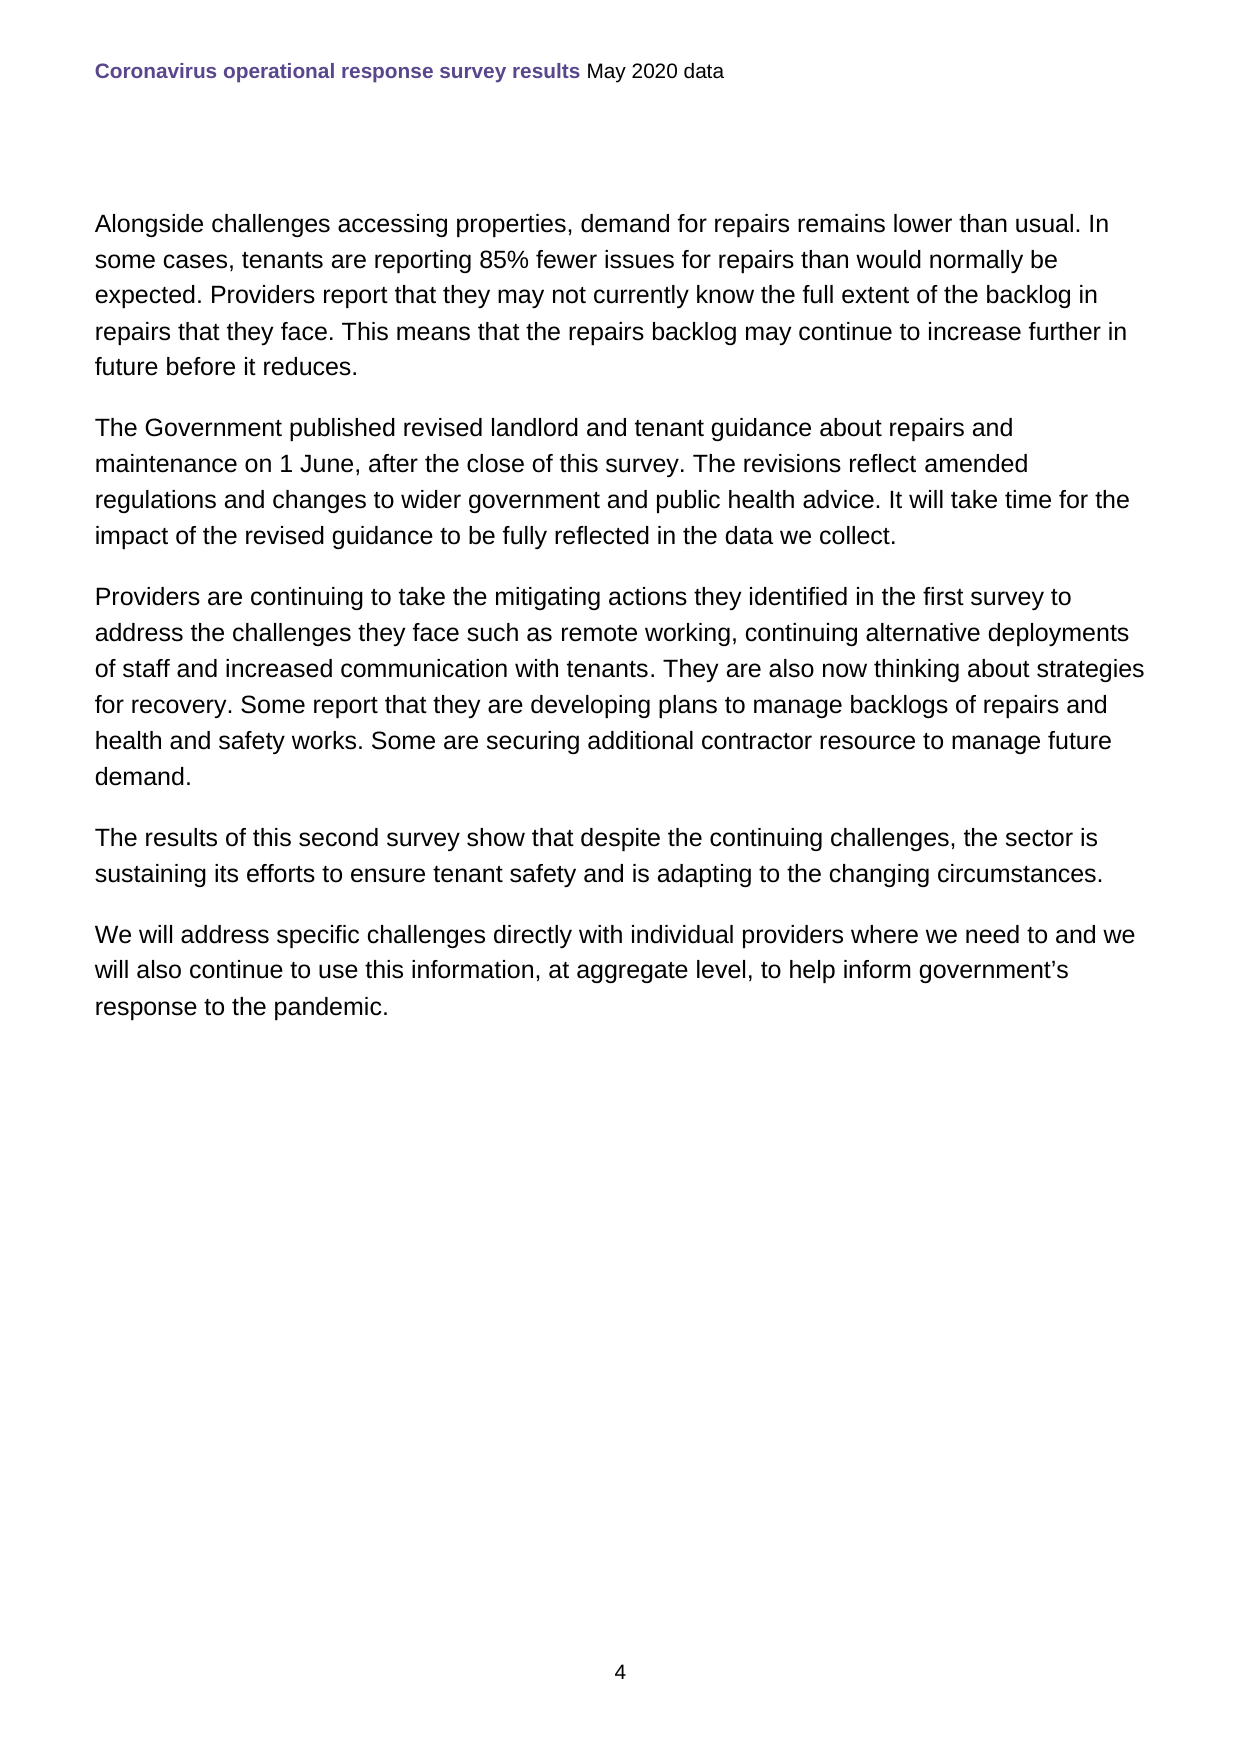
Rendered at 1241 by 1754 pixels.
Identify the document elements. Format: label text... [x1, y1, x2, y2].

text Providers are continuing to take the mitigating actions they identified in the first survey to address the challenges they face such as remote working, continuing alternative deployments of staff and increased communication with tenants. They are also now thinking about strategies for recovery. Some report that they are developing plans to manage backlogs of repairs and health and safety works. Some are securing additional contractor resource to manage future demand. [94, 582, 1146, 791]
text Alongside challenges accessing properties, demand for repairs remains lower than usual. In some cases, tenants are reporting 85% fewer issues for repairs than would normally be expected. Providers report that they may not currently know the full extent of the backlog in repairs that they face. This means that the repairs backlog may continue to increase further in future before it reduces. [94, 209, 1146, 381]
text The results of this second survey show that despite the continuing challenges, the sector is sustaining its efforts to ensure tenant safety and is adapting to the changing circumstances. [94, 823, 1146, 887]
text The Government published revised landlord and tenant guidance about repairs and maintenance on 1 June, after the close of this survey. The revisions reflect amended regulations and changes to wider government and public health advice. It will take time for the impact of the revised guidance to be fully reflected in the data we collect. [94, 413, 1146, 550]
text We will address specific challenges directly with individual providers where we need to and we will also continue to use this information, at aggregate level, to help inform government’s response to the pandemic. [94, 919, 1146, 1020]
